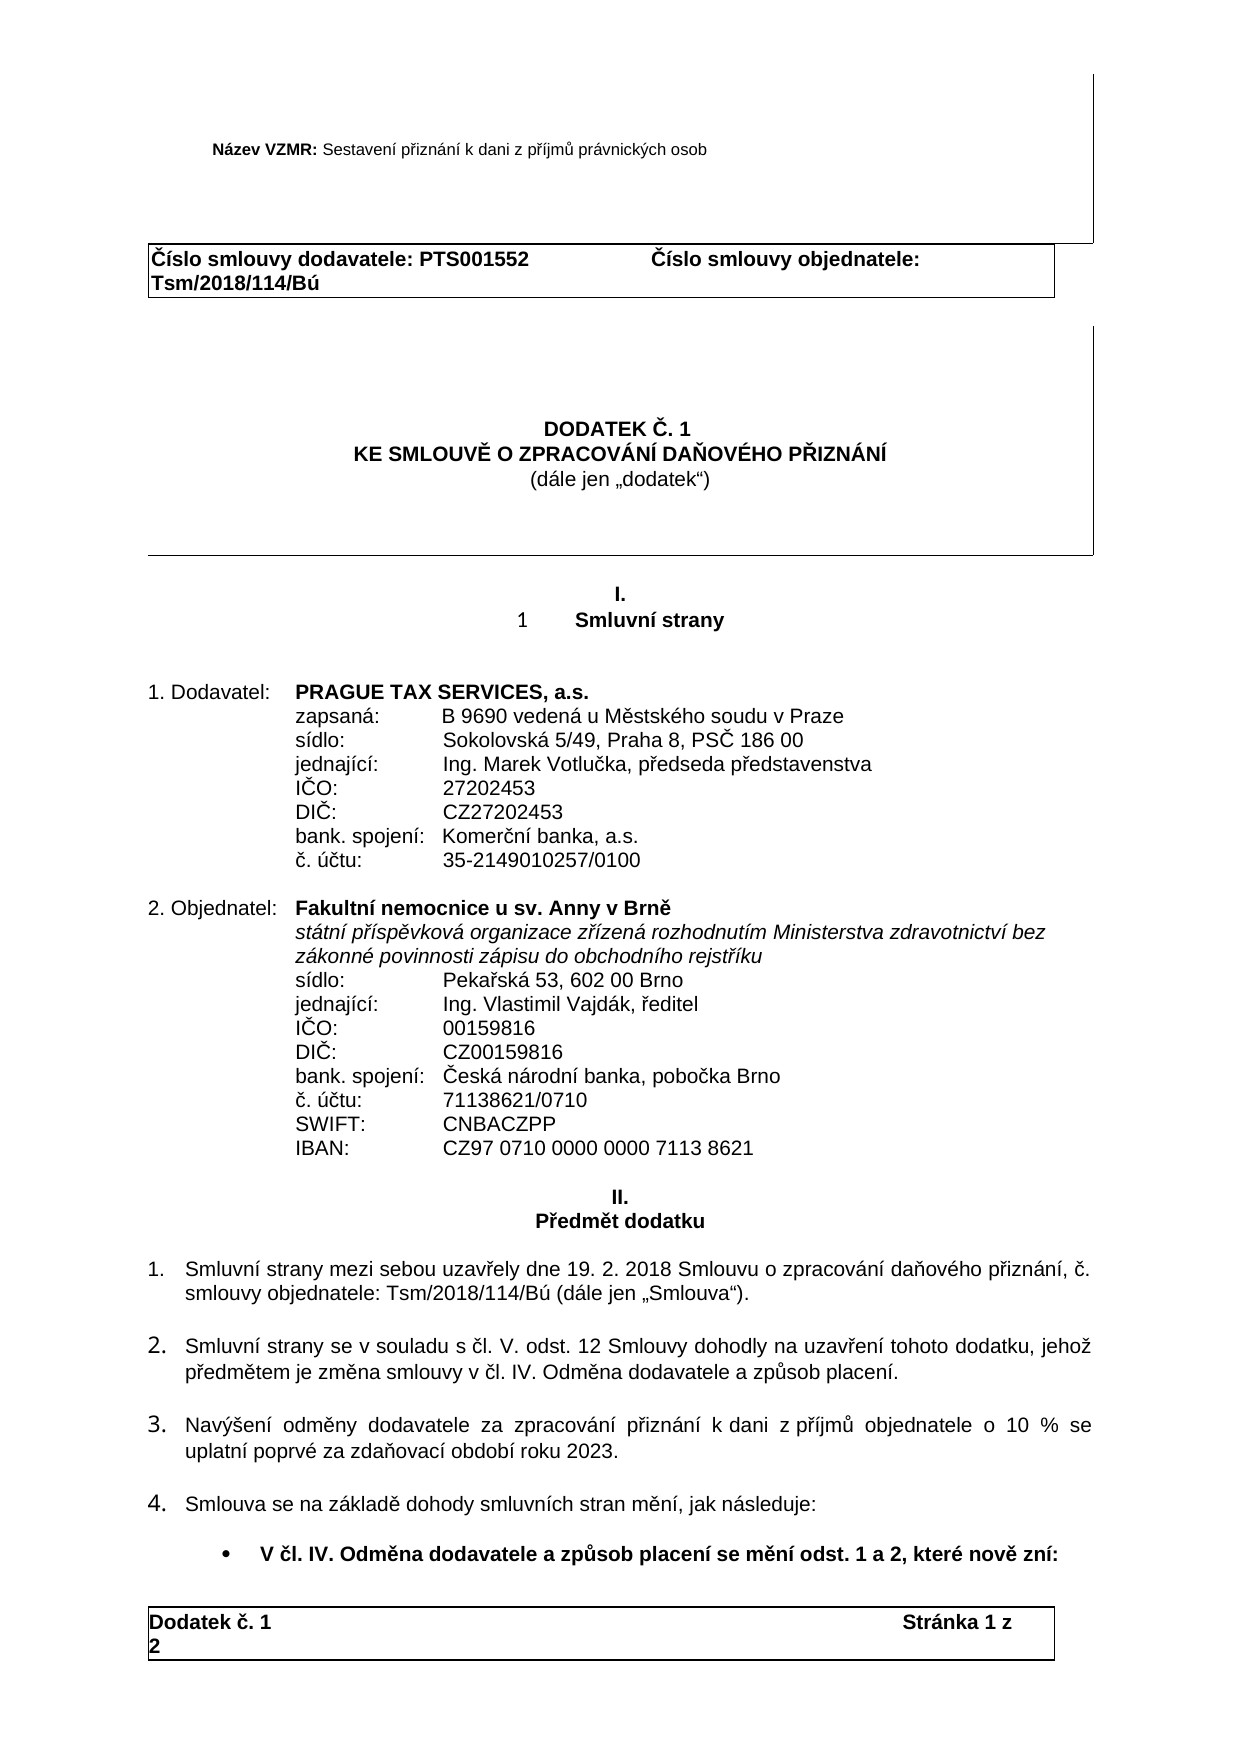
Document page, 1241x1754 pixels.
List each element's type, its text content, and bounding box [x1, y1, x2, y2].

subtitle ke smlouvě o zpracování daňového přiznání [147, 441, 1093, 466]
subtitle Dodatek č. 1 [147, 415, 1093, 441]
text jednající: Ing. Marek Votlučka, předseda představenstva [295, 752, 1093, 776]
text II. [148, 1185, 1093, 1209]
text 1. Dodavatel: PRAGUE TAX SERVICES, a.s. [148, 680, 1093, 704]
text IČO: 00159816 [295, 1016, 1093, 1039]
text státní příspěvková organizace zřízená rozhodnutím Ministerstva zdravotnictví bez zákonné povinnosti zápisu do obchodního rejstříku [295, 920, 1093, 968]
text bank. spojení: Česká národní banka, pobočka Brno [295, 1063, 1093, 1087]
text I. [148, 582, 1093, 606]
list V čl. IV. Odměna dodavatele a způsob placení se mění odst. 1 a 2, které nově zní: [222, 1542, 1093, 1566]
text č. účtu: 71138621/0710 [295, 1087, 1093, 1111]
text č. účtu: 35-2149010257/0100 [295, 848, 1093, 872]
text DIČ: CZ27202453 bank. spojení: Komerční banka, a.s. [295, 800, 1093, 848]
text DIČ: CZ00159816 [295, 1039, 1093, 1063]
subtitle Smluvní strany [148, 606, 1093, 634]
text zapsaná: B 9690 vedená u Městského soudu v Praze [295, 704, 1093, 728]
text SWIFT: CNBACZPP [295, 1111, 1093, 1135]
text sídlo: Pekařská 53, 602 00 Brno [295, 968, 1093, 992]
text IČO: 27202453 [295, 776, 1093, 800]
subtitle (dále jen „dodatek“) [147, 466, 1093, 555]
text Předmět dodatku [148, 1209, 1093, 1233]
list Smluvní strany se v souladu s čl. V. odst. 12 Smlouvy dohodly na uzavření tohoto dodatku, jehož předmětem je změna smlouvy v čl. IV. Odměna dodavatele a způsob placení. [147, 1328, 1093, 1384]
list Smlouva se na základě dohody smluvních stran mění, jak následuje: [147, 1487, 1093, 1518]
text IBAN: CZ97 0710 0000 0000 7113 8621 [295, 1135, 1093, 1159]
list Navýšení odměny dodavatele za zpracování přiznání k dani z příjmů objednatele o 10 % se uplatní poprvé za zdaňovací období roku 2023. [147, 1408, 1093, 1463]
text jednající: Ing. Vlastimil Vajdák, ředitel [295, 992, 1093, 1016]
text sídlo: Sokolovská 5/49, Praha 8, PSČ 186 00 [295, 728, 1093, 752]
list Smluvní strany mezi sebou uzavřely dne 19. 2. 2018 Smlouvu o zpracování daňového přiznání, č. smlouvy objednatele: Tsm/2018/114/Bú (dále jen „Smlouva“). [147, 1257, 1093, 1304]
text 2. Objednatel: Fakultní nemocnice u sv. Anny v Brně [148, 896, 1093, 920]
